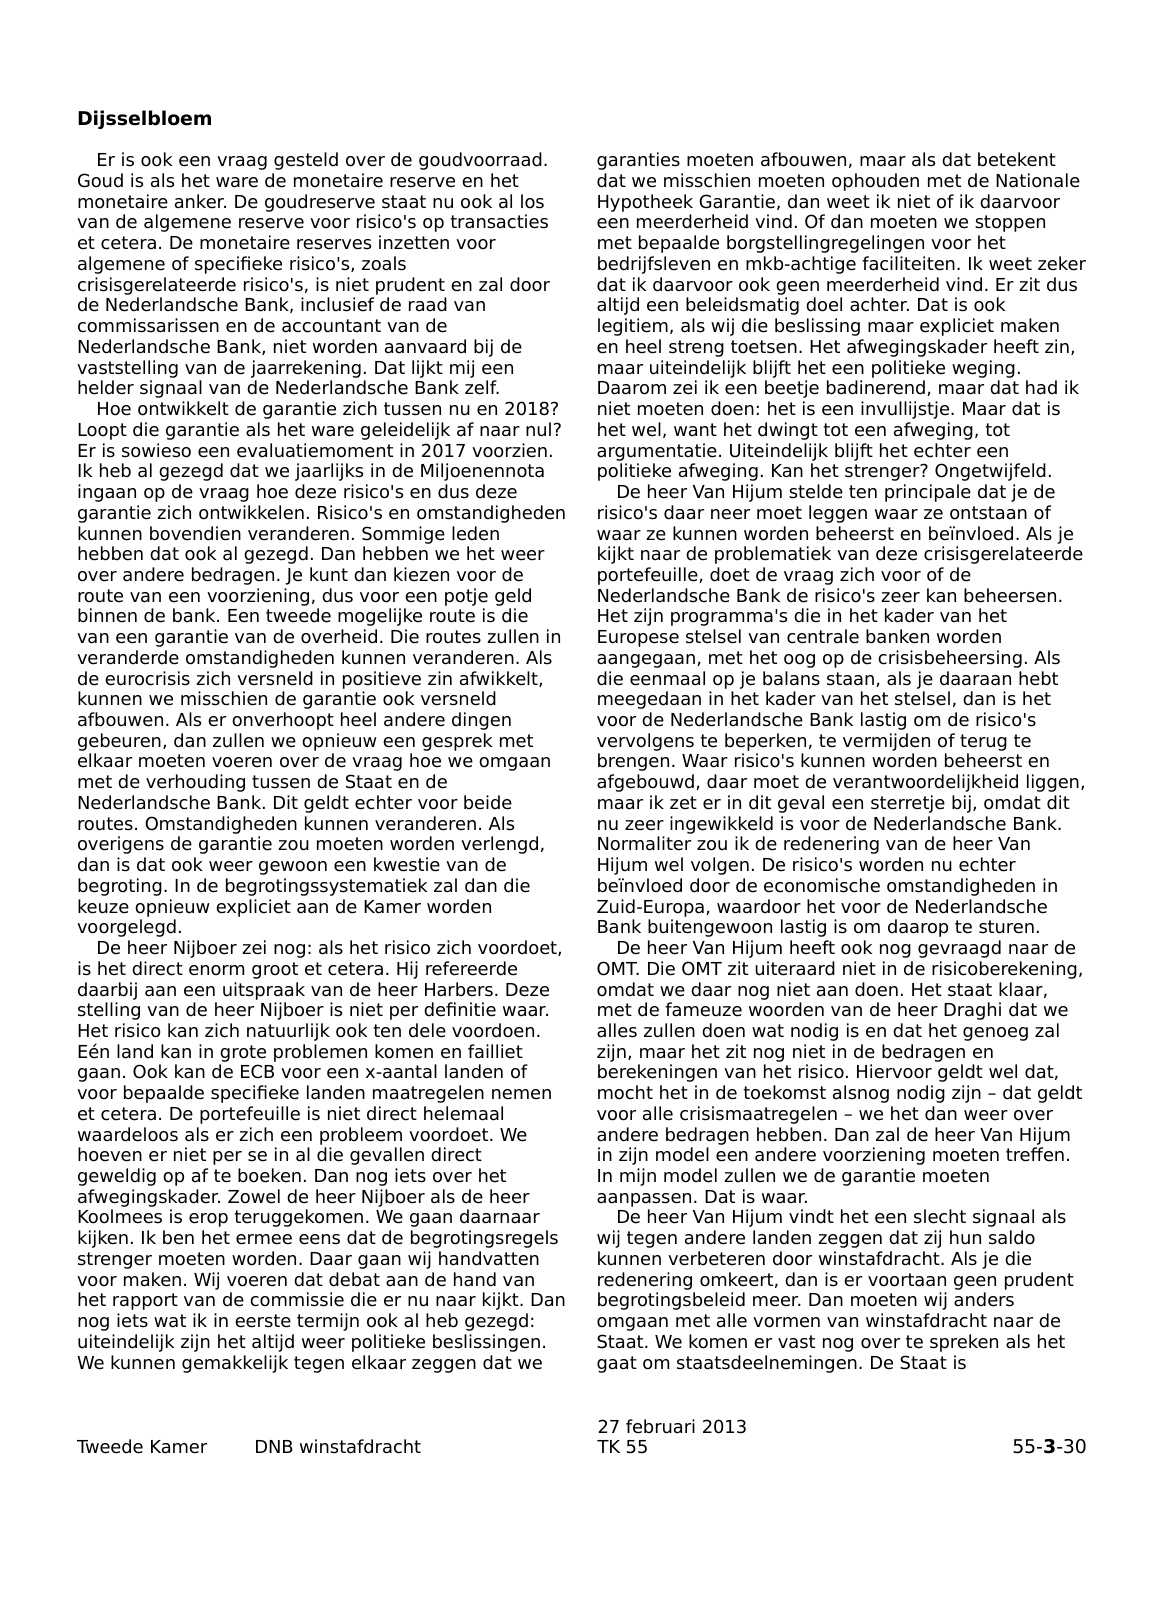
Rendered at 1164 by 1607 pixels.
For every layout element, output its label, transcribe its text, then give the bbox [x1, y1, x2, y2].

text De heer Van Hijum vindt het een slecht signaal als wij tegen andere landen zeggen dat zij hun saldo kunnen verbeteren door winstafdracht. Als je die redenering omkeert, dan is er voortaan geen prudent begrotingsbeleid meer. Dan moeten wij anders omgaan met alle vormen van winstafdracht naar de Staat. We komen er vast nog over te spreken als het gaat om staatsdeelnemingen. De Staat is [596, 1207, 1087, 1373]
text Er is ook een vraag gesteld over de goudvoorraad. Goud is als het ware de monetaire reserve en het monetaire anker. De goudreserve staat nu ook al los van de algemene reserve voor risico's op transacties et cetera. De monetaire reserves inzetten voor algemene of specifieke risico's, zoals crisisgerelateerde risico's, is niet prudent en zal door de Nederlandsche Bank, inclusief de raad van commissarissen en de accountant van de Nederlandsche Bank, niet worden aanvaard bij de vaststelling van de jaarrekening. Dat lijkt mij een helder signaal van de Nederlandsche Bank zelf. [77, 150, 567, 399]
text garanties moeten afbouwen, maar als dat betekent dat we misschien moeten ophouden met de Nationale Hypotheek Garantie, dan weet ik niet of ik daarvoor een meerderheid vind. Of dan moeten we stoppen met bepaalde borgstellingregelingen voor het bedrijfsleven en mkb-achtige faciliteiten. Ik weet zeker dat ik daarvoor ook geen meerderheid vind. Er zit dus altijd een beleidsmatig doel achter. Dat is ook legitiem, als wij die beslissing maar expliciet maken en heel streng toetsen. Het afwegingskader heeft zin, maar uiteindelijk blijft het een politieke weging. Daarom zei ik een beetje badinerend, maar dat had ik niet moeten doen: het is een invullijstje. Maar dat is het wel, want het dwingt tot een afweging, tot argumentatie. Uiteindelijk blijft het echter een politieke afweging. Kan het strenger? Ongetwijfeld. [596, 150, 1087, 482]
text De heer Van Hijum stelde ten principale dat je de risico's daar neer moet leggen waar ze ontstaan of waar ze kunnen worden beheerst en beïnvloed. Als je kijkt naar de problematiek van deze crisisgerelateerde portefeuille, doet de vraag zich voor of de Nederlandsche Bank de risico's zeer kan beheersen. Het zijn programma's die in het kader van het Europese stelsel van centrale banken worden aangegaan, met het oog op de crisisbeheersing. Als die eenmaal op je balans staan, als je daaraan hebt meegedaan in het kader van het stelsel, dan is het voor de Nederlandsche Bank lastig om de risico's vervolgens te beperken, te vermijden of terug te brengen. Waar risico's kunnen worden beheerst en afgebouwd, daar moet de verantwoordelijkheid liggen, maar ik zet er in dit geval een sterretje bij, omdat dit nu zeer ingewikkeld is voor de Nederlandsche Bank. Normaliter zou ik de redenering van de heer Van Hijum wel volgen. De risico's worden nu echter beïnvloed door de economische omstandigheden in Zuid-Europa, waardoor het voor de Nederlandsche Bank buitengewoon lastig is om daarop te sturen. [596, 482, 1087, 938]
text Hoe ontwikkelt de garantie zich tussen nu en 2018? Loopt die garantie als het ware geleidelijk af naar nul? Er is sowieso een evaluatiemoment in 2017 voorzien. Ik heb al gezegd dat we jaarlijks in de Miljoenennota ingaan op de vraag hoe deze risico's en dus deze garantie zich ontwikkelen. Risico's en omstandigheden kunnen bovendien veranderen. Sommige leden hebben dat ook al gezegd. Dan hebben we het weer over andere bedragen. Je kunt dan kiezen voor de route van een voorziening, dus voor een potje geld binnen de bank. Een tweede mogelijke route is die van een garantie van de overheid. Die routes zullen in veranderde omstandigheden kunnen veranderen. Als de eurocrisis zich versneld in positieve zin afwikkelt, kunnen we misschien de garantie ook versneld afbouwen. Als er onverhoopt heel andere dingen gebeuren, dan zullen we opnieuw een gesprek met elkaar moeten voeren over de vraag hoe we omgaan met de verhouding tussen de Staat en de Nederlandsche Bank. Dit geldt echter voor beide routes. Omstandigheden kunnen veranderen. Als overigens de garantie zou moeten worden verlengd, dan is dat ook weer gewoon een kwestie van de begroting. In de begrotingssystematiek zal dan die keuze opnieuw expliciet aan de Kamer worden voorgelegd. [77, 399, 567, 938]
text De heer Van Hijum heeft ook nog gevraagd naar de OMT. Die OMT zit uiteraard niet in de risicoberekening, omdat we daar nog niet aan doen. Het staat klaar, met de fameuze woorden van de heer Draghi dat we alles zullen doen wat nodig is en dat het genoeg zal zijn, maar het zit nog niet in de bedragen en berekeningen van het risico. Hiervoor geldt wel dat, mocht het in de toekomst alsnog nodig zijn – dat geldt voor alle crisismaatregelen – we het dan weer over andere bedragen hebben. Dan zal de heer Van Hijum in zijn model een andere voorziening moeten treffen. In mijn model zullen we de garantie moeten aanpassen. Dat is waar. [596, 938, 1087, 1207]
text De heer Nijboer zei nog: als het risico zich voordoet, is het direct enorm groot et cetera. Hij refereerde daarbij aan een uitspraak van de heer Harbers. Deze stelling van de heer Nijboer is niet per definitie waar. Het risico kan zich natuurlijk ook ten dele voordoen. Eén land kan in grote problemen komen en failliet gaan. Ook kan de ECB voor een x-aantal landen of voor bepaalde specifieke landen maatregelen nemen et cetera. De portefeuille is niet direct helemaal waardeloos als er zich een probleem voordoet. We hoeven er niet per se in al die gevallen direct geweldig op af te boeken. Dan nog iets over het afwegingskader. Zowel de heer Nijboer als de heer Koolmees is erop teruggekomen. We gaan daarnaar kijken. Ik ben het ermee eens dat de begrotingsregels strenger moeten worden. Daar gaan wij handvatten voor maken. Wij voeren dat debat aan de hand van het rapport van de commissie die er nu naar kijkt. Dan nog iets wat ik in eerste termijn ook al heb gezegd: uiteindelijk zijn het altijd weer politieke beslissingen. We kunnen gemakkelijk tegen elkaar zeggen dat we [77, 938, 567, 1373]
